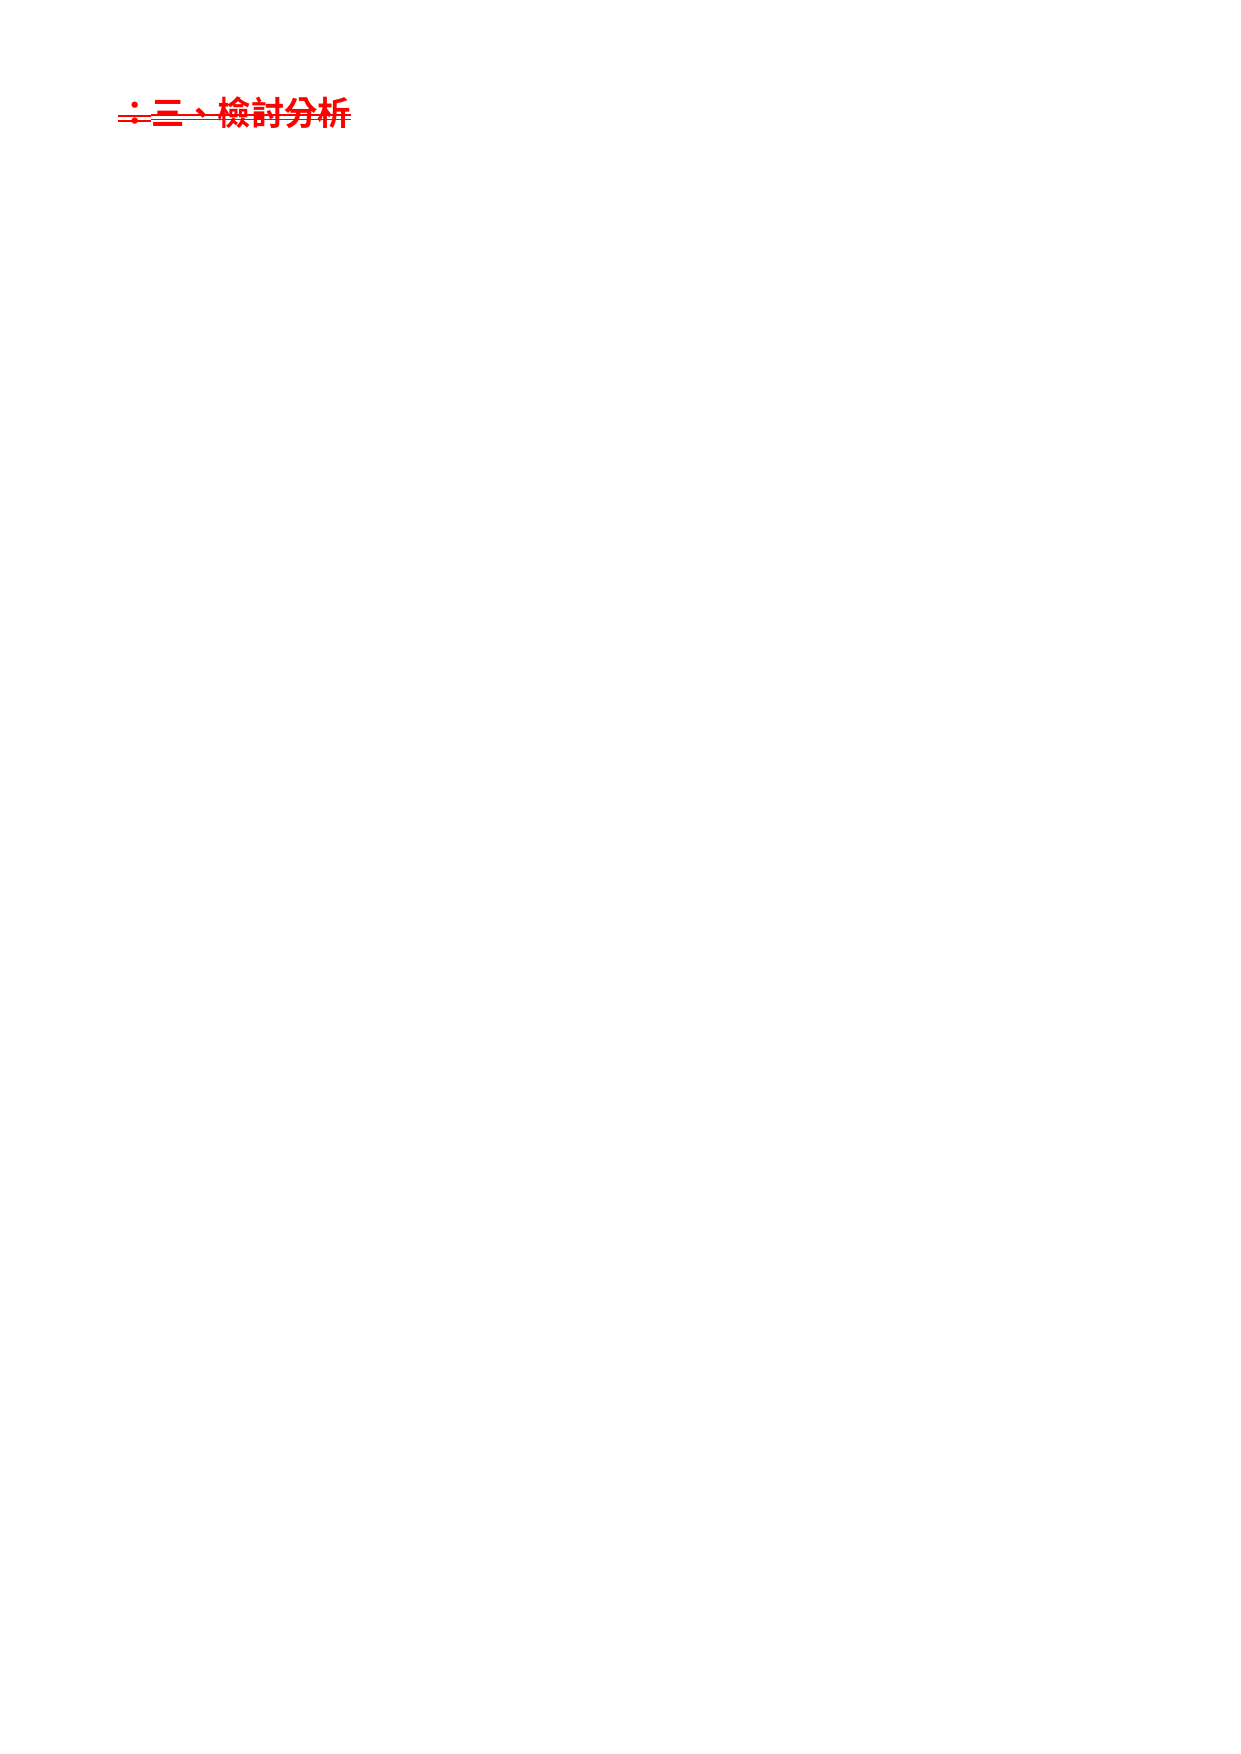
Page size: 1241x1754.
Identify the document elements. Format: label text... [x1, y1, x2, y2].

text 三、檢討分析： [118, 75, 1122, 137]
